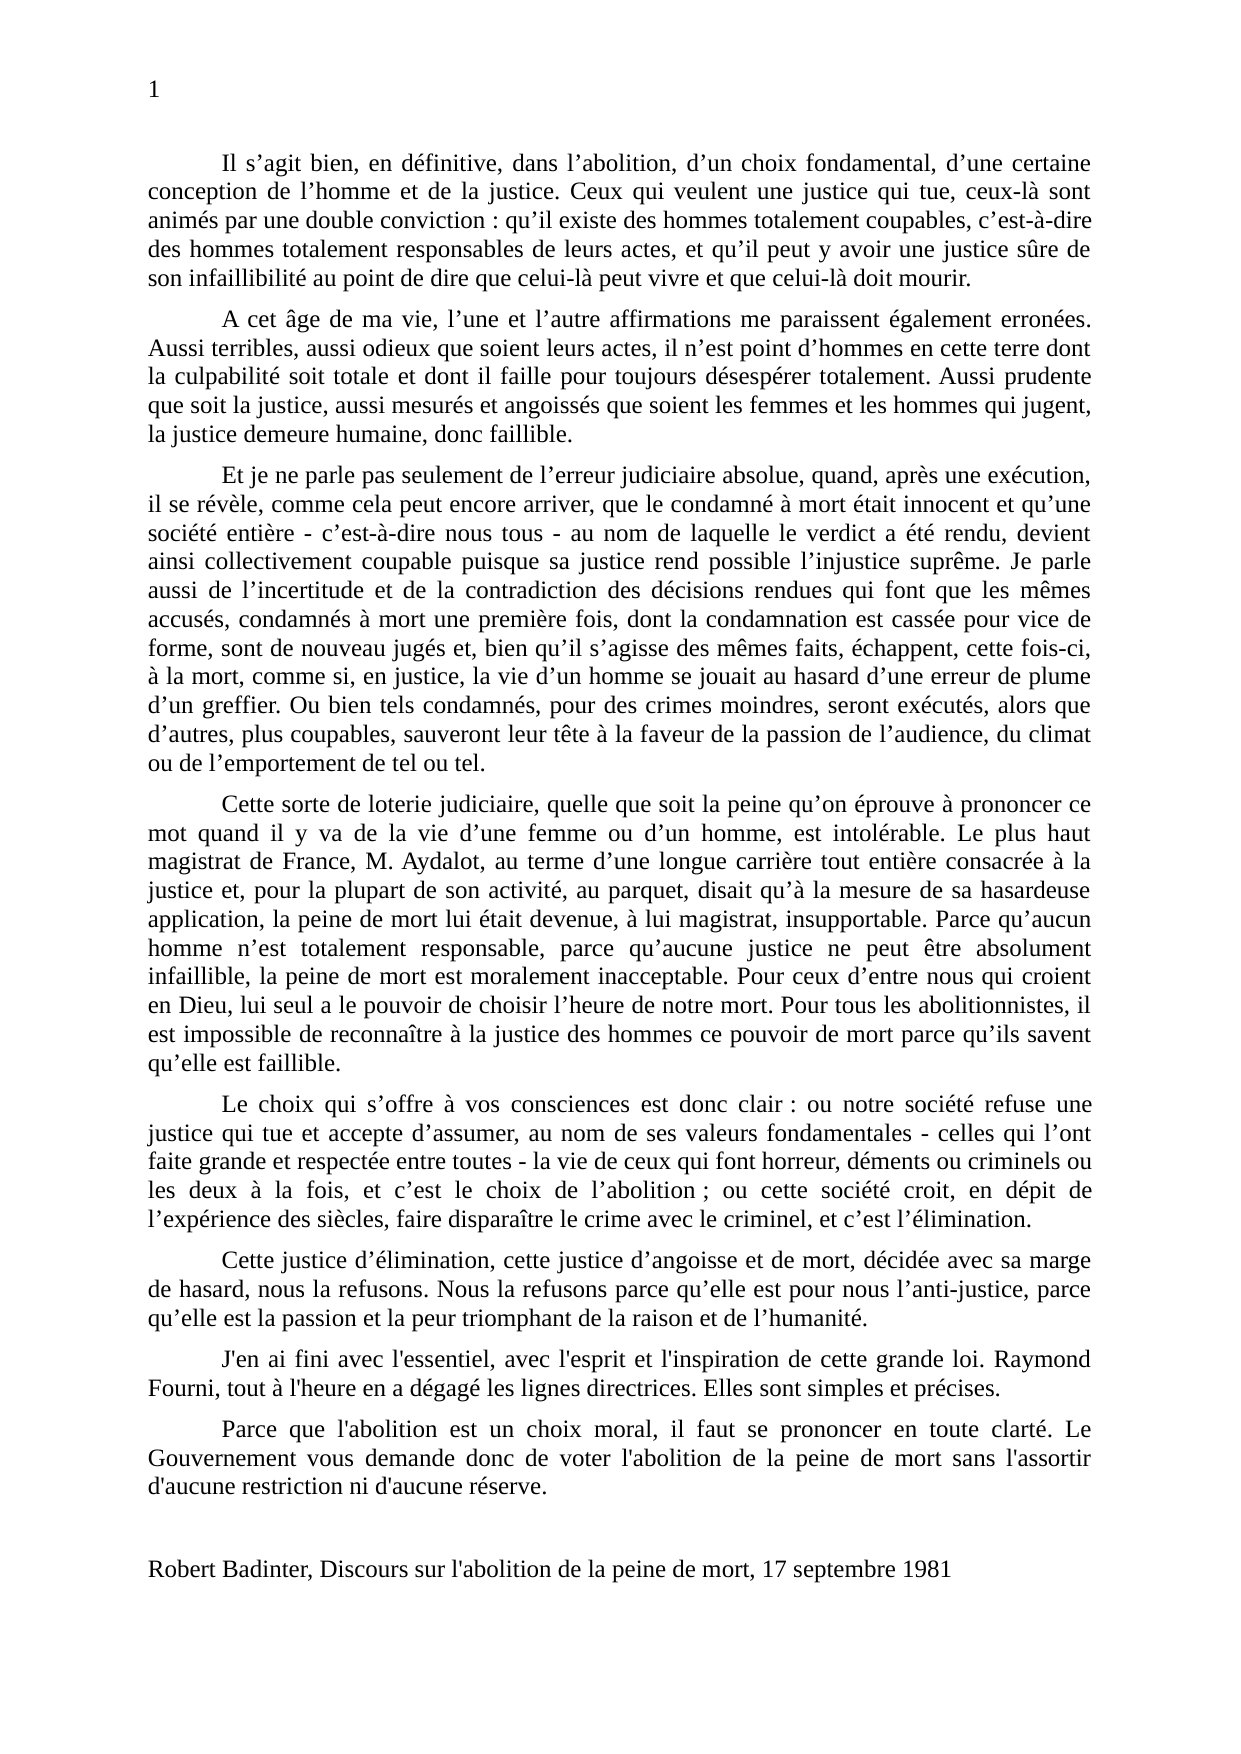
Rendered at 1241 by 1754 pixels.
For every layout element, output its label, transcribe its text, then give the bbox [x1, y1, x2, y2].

text A cet âge de ma vie, l’une et l’autre affirmations me paraissent également erronées. Aussi terribles, aussi odieux que soient leurs actes, il n’est point d’hommes en cette terre dont la culpabilité soit totale et dont il faille pour toujours désespérer totalement. Aussi prudente que soit la justice, aussi mesurés et angoissés que soient les femmes et les hommes qui jugent, la justice demeure humaine, donc faillible. [148, 304, 1092, 448]
text Robert Badinter, Discours sur l'abolition de la peine de mort, 17 septembre 1981 [148, 1554, 1092, 1583]
text Cette sorte de loterie judiciaire, quelle que soit la peine qu’on éprouve à prononcer ce mot quand il y va de la vie d’une femme ou d’un homme, est intolérable. Le plus haut magistrat de France, M. Aydalot, au terme d’une longue carrière tout entière consacrée à la justice et, pour la plupart de son activité, au parquet, disait qu’à la mesure de sa hasardeuse application, la peine de mort lui était devenue, à lui magistrat, insupportable. Parce qu’aucun homme n’est totalement responsable, parce qu’aucune justice ne peut être absolument infaillible, la peine de mort est moralement inacceptable. Pour ceux d’entre nous qui croient en Dieu, lui seul a le pouvoir de choisir l’heure de notre mort. Pour tous les abolitionnistes, il est impossible de reconnaître à la justice des hommes ce pouvoir de mort parce qu’ils savent qu’elle est faillible. [148, 789, 1092, 1076]
text Et je ne parle pas seulement de l’erreur judiciaire absolue, quand, après une exécution, il se révèle, comme cela peut encore arriver, que le condamné à mort était innocent et qu’une société entière - c’est-à-dire nous tous - au nom de laquelle le verdict a été rendu, devient ainsi collectivement coupable puisque sa justice rend possible l’injustice suprême. Je parle aussi de l’incertitude et de la contradiction des décisions rendues qui font que les mêmes accusés, condamnés à mort une première fois, dont la condamnation est cassée pour vice de forme, sont de nouveau jugés et, bien qu’il s’agisse des mêmes faits, échappent, cette fois-ci, à la mort, comme si, en justice, la vie d’un homme se jouait au hasard d’une erreur de plume d’un greffier. Ou bien tels condamnés, pour des crimes moindres, seront exécutés, alors que d’autres, plus coupables, sauveront leur tête à la faveur de la passion de l’audience, du climat ou de l’emportement de tel ou tel. [148, 460, 1092, 776]
text Il s’agit bien, en définitive, dans l’abolition, d’un choix fondamental, d’une certaine conception de l’homme et de la justice. Ceux qui veulent une justice qui tue, ceux-là sont animés par une double conviction : qu’il existe des hommes totalement coupables, c’est-à-dire des hommes totalement responsables de leurs actes, et qu’il peut y avoir une justice sûre de son infaillibilité au point de dire que celui-là peut vivre et que celui-là doit mourir. [148, 148, 1092, 291]
text Parce que l'abolition est un choix moral, il faut se prononcer en toute clarté. Le Gouvernement vous demande donc de voter l'abolition de la peine de mort sans l'assortir d'aucune restriction ni d'aucune réserve. [148, 1414, 1092, 1500]
text Cette justice d’élimination, cette justice d’angoisse et de mort, décidée avec sa marge de hasard, nous la refusons. Nous la refusons parce qu’elle est pour nous l’anti-justice, parce qu’elle est la passion et la peur triomphant de la raison et de l’humanité. [148, 1245, 1092, 1331]
text Le choix qui s’offre à vos consciences est donc clair : ou notre société refuse une justice qui tue et accepte d’assumer, au nom de ses valeurs fondamentales - celles qui l’ont faite grande et respectée entre toutes - la vie de ceux qui font horreur, déments ou criminels ou les deux à la fois, et c’est le choix de l’abolition ; ou cette société croit, en dépit de l’expérience des siècles, faire disparaître le crime avec le criminel, et c’est l’élimination. [148, 1089, 1092, 1233]
text J'en ai fini avec l'essentiel, avec l'esprit et l'inspiration de cette grande loi. Raymond Fourni, tout à l'heure en a dégagé les lignes directrices. Elles sont simples et précises. [148, 1344, 1092, 1401]
